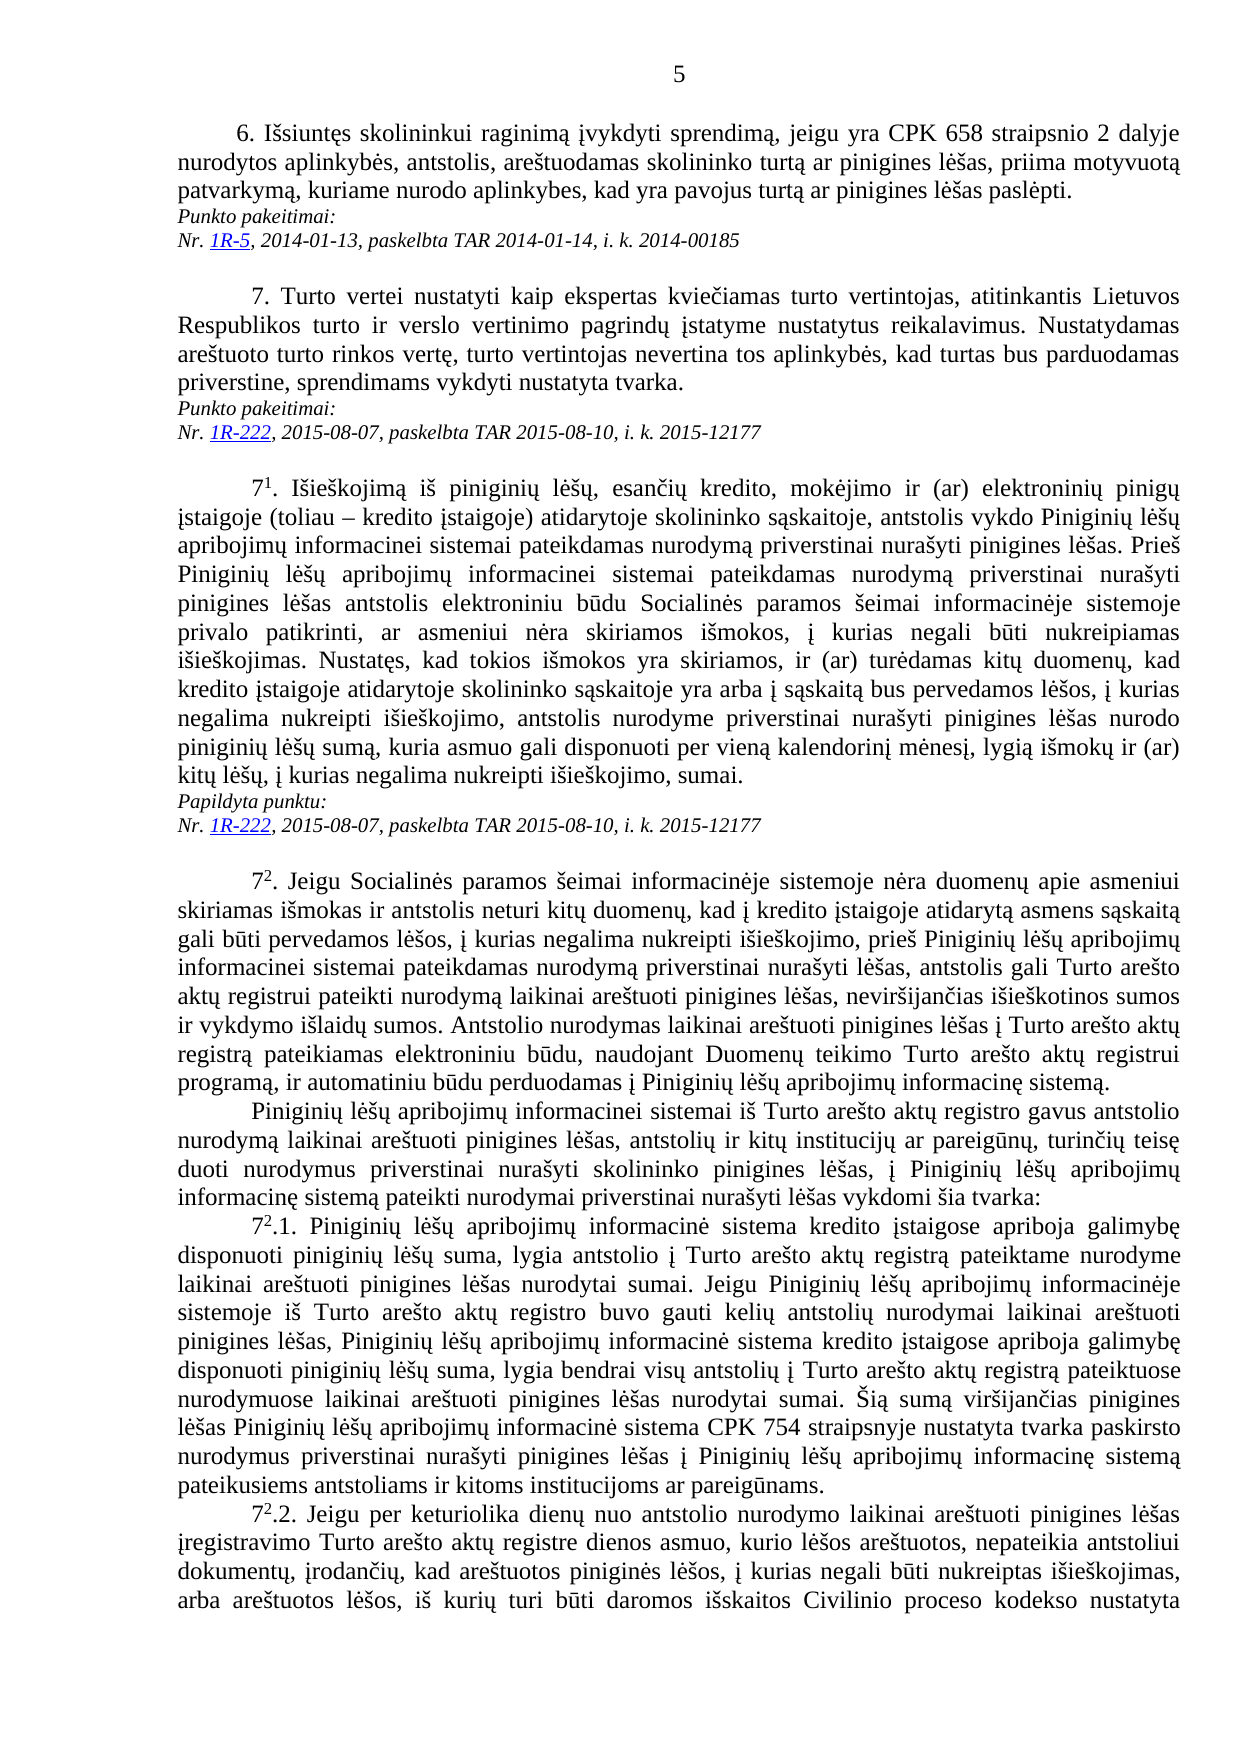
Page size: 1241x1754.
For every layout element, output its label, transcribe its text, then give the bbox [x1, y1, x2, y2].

text 72.1. Piniginių lėšų apribojimų informacinė sistema kredito įstaigose apriboja galimybę disponuoti piniginių lėšų suma, lygia antstolio į Turto arešto aktų registrą pateiktame nurodyme laikinai areštuoti pinigines lėšas nurodytai sumai. Jeigu Piniginių lėšų apribojimų informacinėje sistemoje iš Turto arešto aktų registro buvo gauti kelių antstolių nurodymai laikinai areštuoti pinigines lėšas, Piniginių lėšų apribojimų informacinė sistema kredito įstaigose apriboja galimybę disponuoti piniginių lėšų suma, lygia bendrai visų antstolių į Turto arešto aktų registrą pateiktuose nurodymuose laikinai areštuoti pinigines lėšas nurodytai sumai. Šią sumą viršijančias pinigines lėšas Piniginių lėšų apribojimų informacinė sistema CPK 754 straipsnyje nustatyta tvarka paskirsto nurodymus priverstinai nurašyti pinigines lėšas į Piniginių lėšų apribojimų informacinę sistemą pateikusiems antstoliams ir kitoms institucijoms ar pareigūnams. [177, 1211, 1181, 1499]
text Nr. 1R-5, 2014-01-13, paskelbta TAR 2014-01-14, i. k. 2014-00185 [177, 228, 1181, 252]
text 6. Išsiuntęs skolininkui raginimą įvykdyti sprendimą, jeigu yra CPK 658 straipsnio 2 dalyje nurodytos aplinkybės, antstolis, areštuodamas skolininko turtą ar pinigines lėšas, priima motyvuotą patvarkymą, kuriame nurodo aplinkybes, kad yra pavojus turtą ar pinigines lėšas paslėpti. [177, 118, 1181, 204]
text 71. Išieškojimą iš piniginių lėšų, esančių kredito, mokėjimo ir (ar) elektroninių pinigų įstaigoje (toliau – kredito įstaigoje) atidarytoje skolininko sąskaitoje, antstolis vykdo Piniginių lėšų apribojimų informacinei sistemai pateikdamas nurodymą priverstinai nurašyti pinigines lėšas. Prieš Piniginių lėšų apribojimų informacinei sistemai pateikdamas nurodymą priverstinai nurašyti pinigines lėšas antstolis elektroniniu būdu Socialinės paramos šeimai informacinėje sistemoje privalo patikrinti, ar asmeniui nėra skiriamos išmokos, į kurias negali būti nukreipiamas išieškojimas. Nustatęs, kad tokios išmokos yra skiriamos, ir (ar) turėdamas kitų duomenų, kad kredito įstaigoje atidarytoje skolininko sąskaitoje yra arba į sąskaitą bus pervedamos lėšos, į kurias negalima nukreipti išieškojimo, antstolis nurodyme priverstinai nurašyti pinigines lėšas nurodo piniginių lėšų sumą, kuria asmuo gali disponuoti per vieną kalendorinį mėnesį, lygią išmokų ir (ar) kitų lėšų, į kurias negalima nukreipti išieškojimo, sumai. [177, 473, 1181, 789]
text Piniginių lėšų apribojimų informacinei sistemai iš Turto arešto aktų registro gavus antstolio nurodymą laikinai areštuoti pinigines lėšas, antstolių ir kitų institucijų ar pareigūnų, turinčių teisę duoti nurodymus priverstinai nurašyti skolininko pinigines lėšas, į Piniginių lėšų apribojimų informacinę sistemą pateikti nurodymai priverstinai nurašyti lėšas vykdomi šia tvarka: [177, 1096, 1181, 1211]
text Papildyta punktu: [177, 789, 1181, 813]
text Nr. 1R-222, 2015-08-07, paskelbta TAR 2015-08-10, i. k. 2015-12177 [177, 420, 1181, 444]
text 7. Turto vertei nustatyti kaip ekspertas kviečiamas turto vertintojas, atitinkantis Lietuvos Respublikos turto ir verslo vertinimo pagrindų įstatyme nustatytus reikalavimus. Nustatydamas areštuoto turto rinkos vertę, turto vertintojas nevertina tos aplinkybės, kad turtas bus parduodamas priverstine, sprendimams vykdyti nustatyta tvarka. [177, 281, 1181, 396]
text 72. Jeigu Socialinės paramos šeimai informacinėje sistemoje nėra duomenų apie asmeniui skiriamas išmokas ir antstolis neturi kitų duomenų, kad į kredito įstaigoje atidarytą asmens sąskaitą gali būti pervedamos lėšos, į kurias negalima nukreipti išieškojimo, prieš Piniginių lėšų apribojimų informacinei sistemai pateikdamas nurodymą priverstinai nurašyti lėšas, antstolis gali Turto arešto aktų registrui pateikti nurodymą laikinai areštuoti pinigines lėšas, neviršijančias išieškotinos sumos ir vykdymo išlaidų sumos. Antstolio nurodymas laikinai areštuoti pinigines lėšas į Turto arešto aktų registrą pateikiamas elektroniniu būdu, naudojant Duomenų teikimo Turto arešto aktų registrui programą, ir automatiniu būdu perduodamas į Piniginių lėšų apribojimų informacinę sistemą. [177, 866, 1181, 1096]
text 72.2. Jeigu per keturiolika dienų nuo antstolio nurodymo laikinai areštuoti pinigines lėšas įregistravimo Turto arešto aktų registre dienos asmuo, kurio lėšos areštuotos, nepateikia antstoliui dokumentų, įrodančių, kad areštuotos piniginės lėšos, į kurias negali būti nukreiptas išieškojimas, arba areštuotos lėšos, iš kurių turi būti daromos išskaitos Civilinio proceso kodekso nustatyta [177, 1499, 1181, 1614]
text Punkto pakeitimai: [177, 204, 1181, 228]
text Nr. 1R-222, 2015-08-07, paskelbta TAR 2015-08-10, i. k. 2015-12177 [177, 813, 1181, 837]
text Punkto pakeitimai: [177, 396, 1181, 420]
